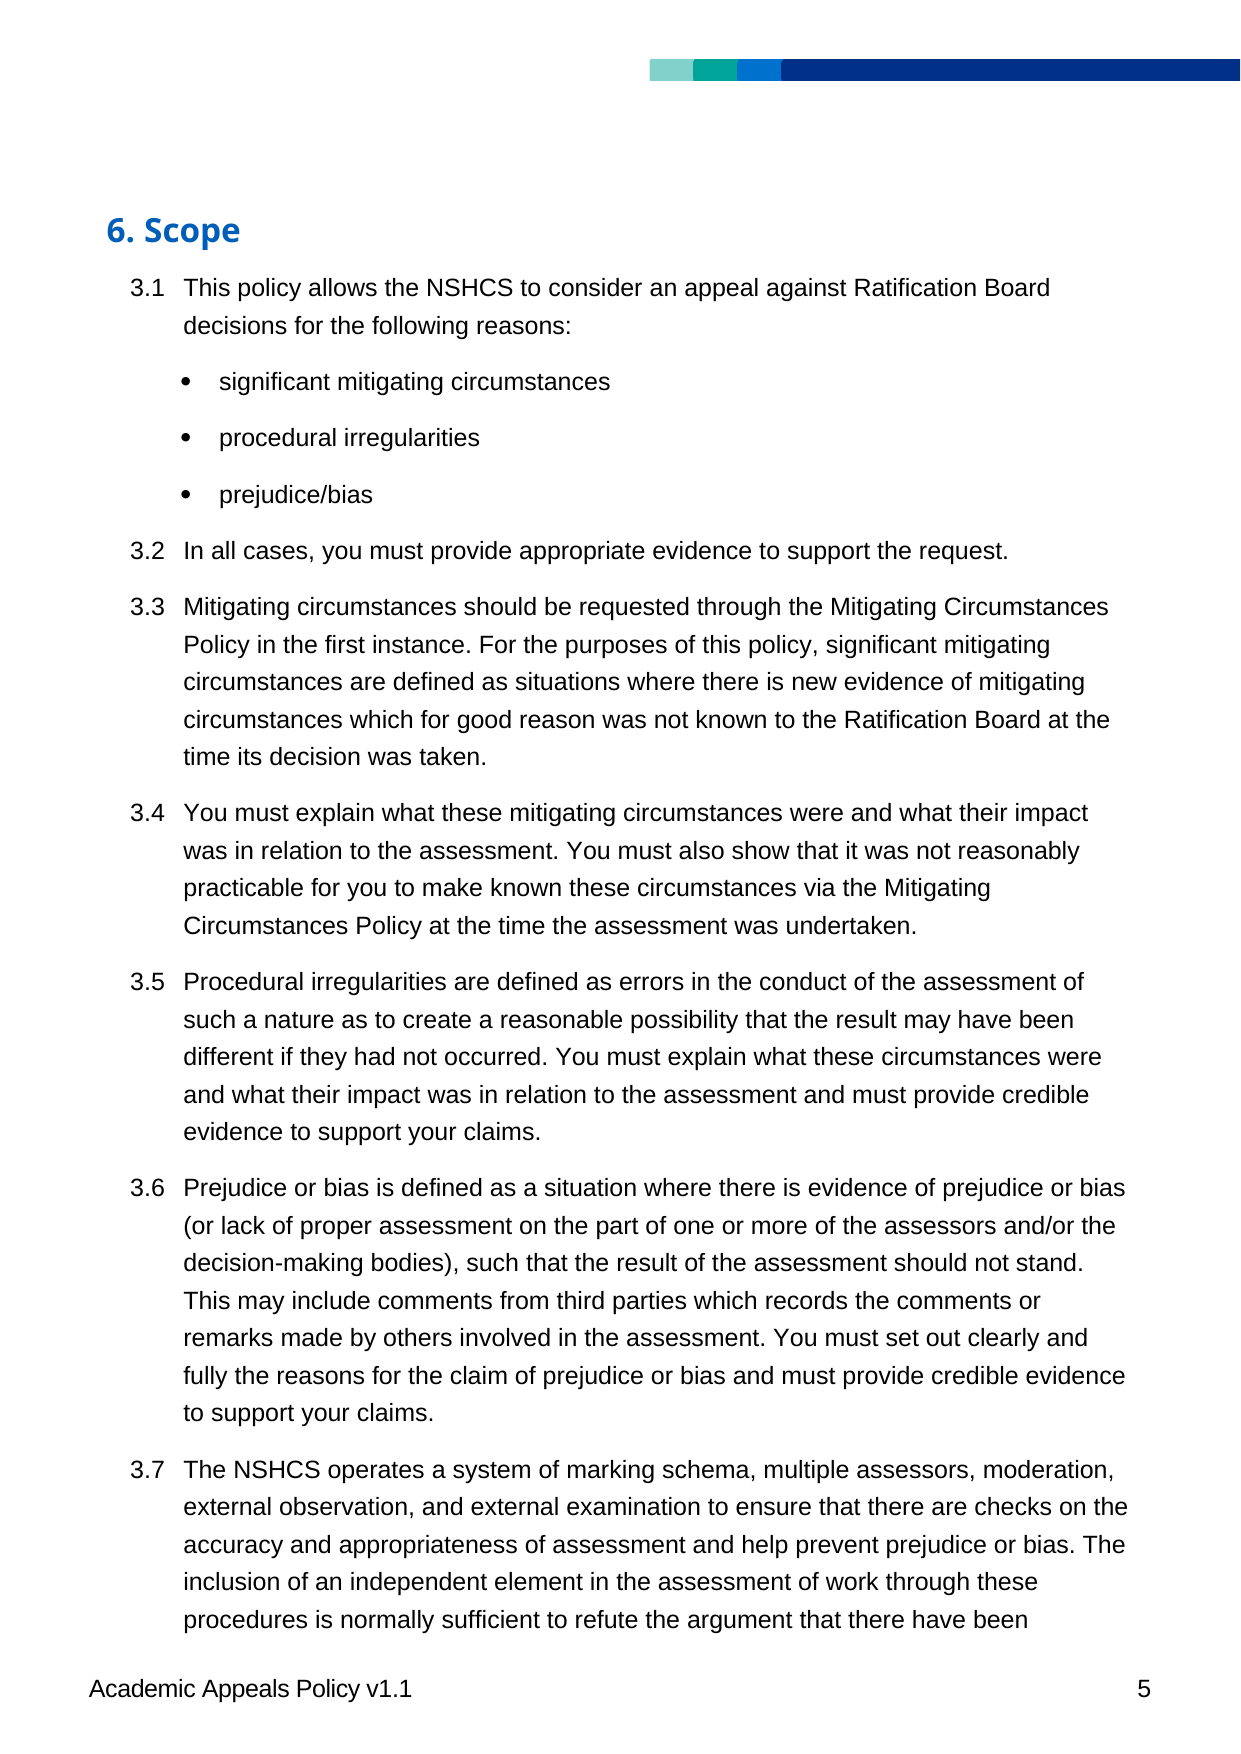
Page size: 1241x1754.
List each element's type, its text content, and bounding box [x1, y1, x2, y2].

list In all cases, you must provide appropriate evidence to support the request. [130, 527, 1134, 565]
subtitle Scope [106, 207, 1134, 252]
list prejudice/bias [181, 471, 1134, 508]
list procedural irregularities [181, 415, 1134, 452]
list This policy allows the NSHCS to consider an appeal against Ratification Board decisions for the following reasons: [130, 265, 1134, 340]
list Procedural irregularities are defined as errors in the conduct of the assessment of such a nature as to create a reasonable possibility that the result may have been different if they had not occurred. You must explain what these circumstances were and what their impact was in relation to the assessment and must provide credible evidence to support your claims. [130, 958, 1134, 1146]
list Mitigating circumstances should be requested through the Mitigating Circumstances Policy in the first instance. For the purposes of this policy, significant mitigating circumstances are defined as situations where there is new evidence of mitigating circumstances which for good reason was not known to the Ratification Board at the time its decision was taken. [130, 583, 1134, 771]
list You must explain what these mitigating circumstances were and what their impact was in relation to the assessment. You must also show that it was not reasonably practicable for you to make known these circumstances via the Mitigating Circumstances Policy at the time the assessment was undertaken. [130, 790, 1134, 940]
list Prejudice or bias is defined as a situation where there is evidence of prejudice or bias (or lack of proper assessment on the part of one or more of the assessors and/or the decision-making bodies), such that the result of the assessment should not stand. This may include comments from third parties which records the comments or remarks made by others involved in the assessment. You must set out clearly and fully the reasons for the claim of prejudice or bias and must provide credible evidence to support your claims. [130, 1165, 1134, 1427]
list The NSHCS operates a system of marking schema, multiple assessors, moderation, external observation, and external examination to ensure that there are checks on the accuracy and appropriateness of assessment and help prevent prejudice or bias. The inclusion of an independent element in the assessment of work through these procedures is normally sufficient to refute the argument that there have been [130, 1446, 1134, 1633]
list significant mitigating circumstances [181, 358, 1134, 396]
